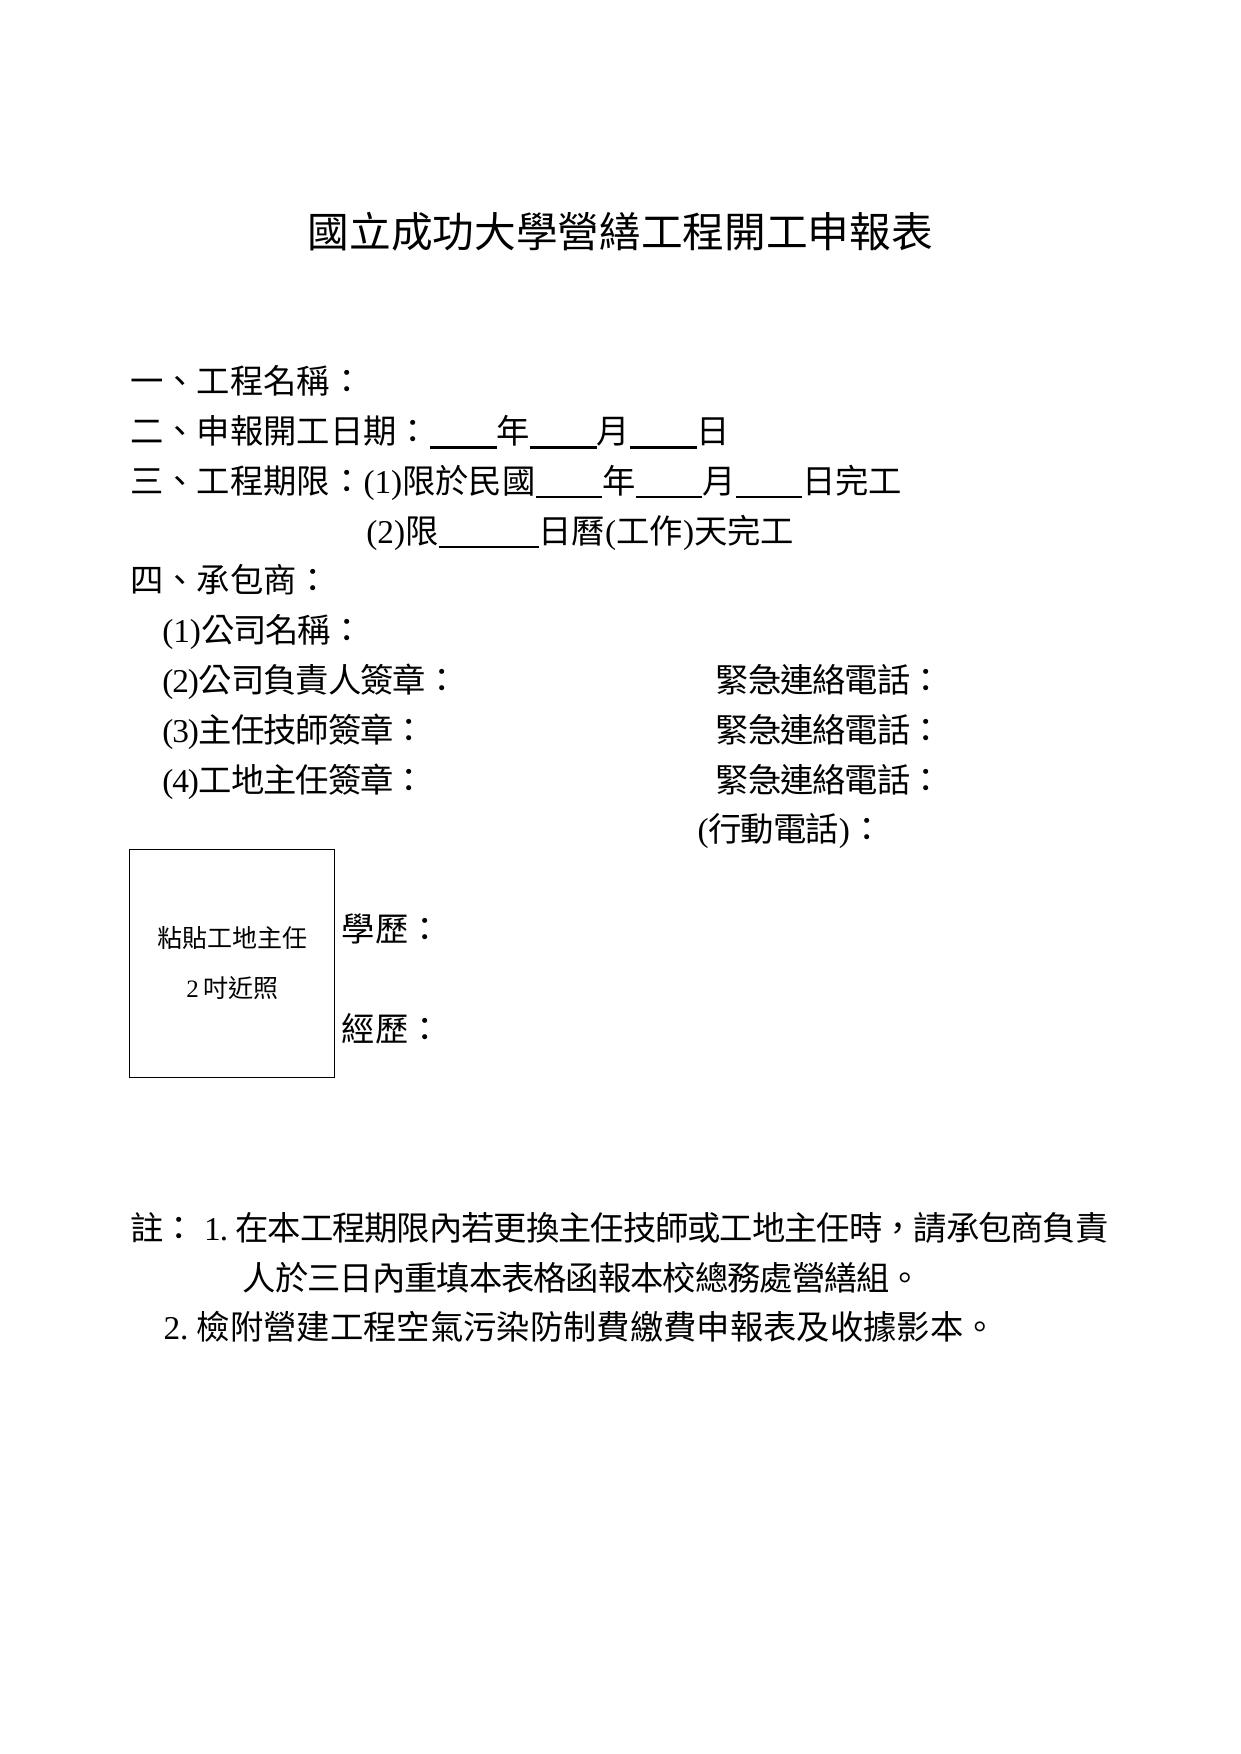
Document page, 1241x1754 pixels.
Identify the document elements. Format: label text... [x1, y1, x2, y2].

text (2)公司負責人簽章： 緊急連絡電話： [130, 653, 1110, 703]
text 一、工程名稱： [130, 354, 1110, 404]
text (1)公司名稱： [130, 603, 1110, 653]
text (3)主任技師簽章： 緊急連絡電話： [130, 703, 1110, 753]
text 三、工程期限：(1)限於民國 年 月 日完工 [130, 454, 1110, 504]
text 2. 檢附營建工程空氣污染防制費繳費申報表及收據影本。 [130, 1300, 1110, 1350]
text (2)限 日曆(工作)天完工 [130, 504, 1110, 553]
text 四、承包商： [130, 553, 1110, 603]
text 經歷： [335, 1002, 1110, 1051]
text (行動電話)： [130, 802, 1110, 852]
text 國立成功大學營繕工程開工申報表 [130, 180, 1110, 279]
text 註： 1. 在本工程期限內若更換主任技師或工地主任時，請承包商負責人於三日內重填本表格函報本校總務處營繕組。 [130, 1201, 1110, 1300]
text 二、申報開工日期： 年 月 日 [130, 404, 1110, 454]
text 2吋近照 [145, 958, 319, 1008]
text 學歷： [335, 902, 1110, 952]
text (4)工地主任簽章： 緊急連絡電話： [130, 753, 1110, 802]
text 粘貼工地主任 [145, 908, 319, 958]
text [130, 850, 334, 1077]
